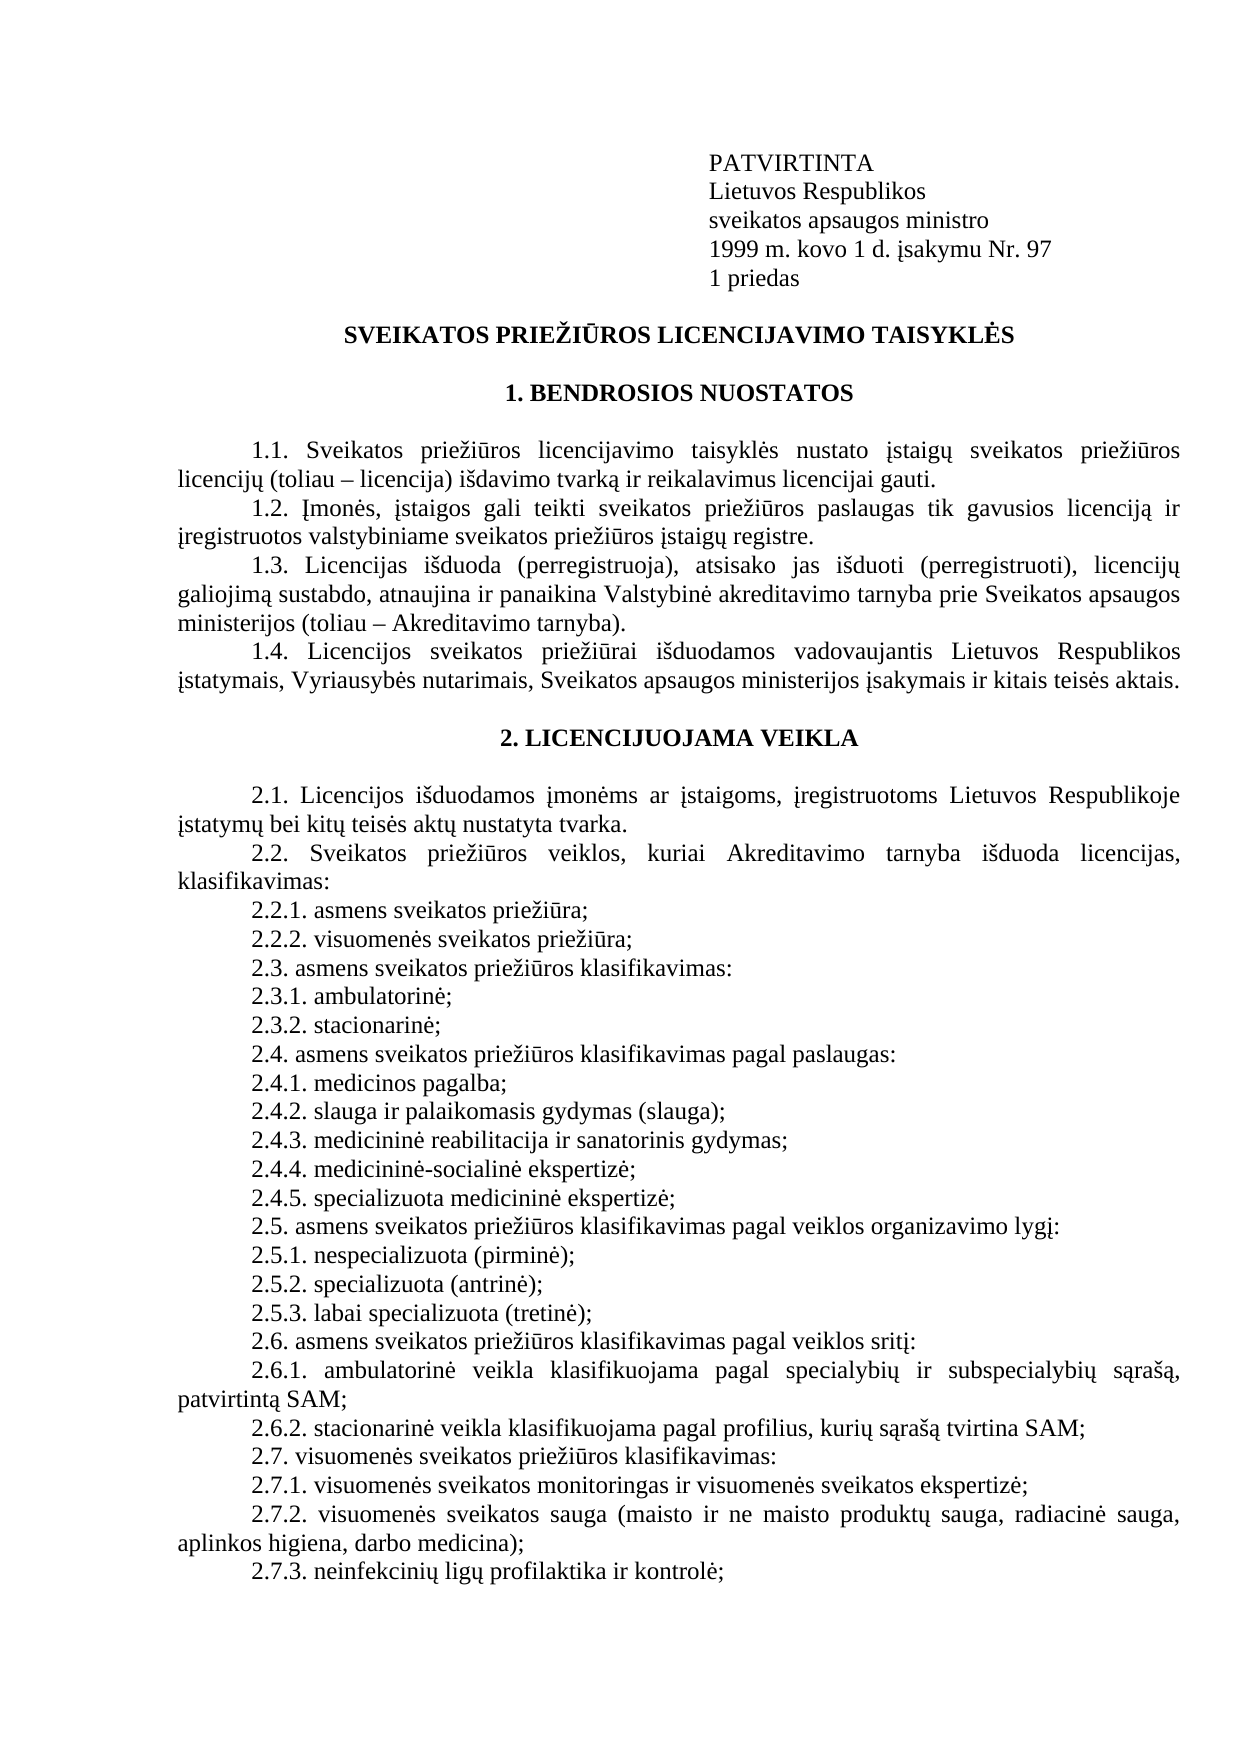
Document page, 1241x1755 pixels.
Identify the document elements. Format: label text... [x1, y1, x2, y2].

text 2.7.2. visuomenės sveikatos sauga (maisto ir ne maisto produktų sauga, radiacinė sauga, aplinkos higiena, darbo medicina); [177, 1499, 1181, 1556]
text 2. LICENCIJUOJAMA VEIKLA [177, 723, 1181, 751]
text SVEIKATOS PRIEŽIŪROS LICENCIJAVIMO TAISYKLĖS [177, 320, 1181, 349]
text 1.2. Įmonės, įstaigos gali teikti sveikatos priežiūros paslaugas tik gavusios licenciją ir įregistruotos valstybiniame sveikatos priežiūros įstaigų registre. [177, 493, 1181, 550]
text PATVIRTINTA [177, 148, 1181, 176]
text 2.3.1. ambulatorinė; [177, 981, 1181, 1010]
text Lietuvos Respublikos [177, 176, 1181, 205]
text 2.3. asmens sveikatos priežiūros klasifikavimas: [177, 953, 1181, 981]
text 1. BENDROSIOS NUOSTATOS [177, 378, 1181, 406]
text 2.7. visuomenės sveikatos priežiūros klasifikavimas: [177, 1441, 1181, 1470]
text 2.6.1. ambulatorinė veikla klasifikuojama pagal specialybių ir subspecialybių sąrašą, patvirtintą SAM; [177, 1355, 1181, 1413]
text 1.3. Licencijas išduoda (perregistruoja), atsisako jas išduoti (perregistruoti), licencijų galiojimą sustabdo, atnaujina ir panaikina Valstybinė akreditavimo tarnyba prie Sveikatos apsaugos ministerijos (toliau – Akreditavimo tarnyba). [177, 550, 1181, 636]
text 2.5.2. specializuota (antrinė); [177, 1269, 1181, 1298]
text 1.4. Licencijos sveikatos priežiūrai išduodamos vadovaujantis Lietuvos Respublikos įstatymais, Vyriausybės nutarimais, Sveikatos apsaugos ministerijos įsakymais ir kitais teisės aktais. [177, 636, 1181, 694]
text 2.2. Sveikatos priežiūros veiklos, kuriai Akreditavimo tarnyba išduoda licencijas, klasifikavimas: [177, 838, 1181, 895]
text 2.6. asmens sveikatos priežiūros klasifikavimas pagal veiklos sritį: [177, 1326, 1181, 1355]
text 2.5. asmens sveikatos priežiūros klasifikavimas pagal veiklos organizavimo lygį: [177, 1211, 1181, 1240]
text 2.2.1. asmens sveikatos priežiūra; [177, 895, 1181, 924]
text 2.4.3. medicininė reabilitacija ir sanatorinis gydymas; [177, 1125, 1181, 1154]
text 1999 m. kovo 1 d. įsakymu Nr. 97 [177, 234, 1181, 263]
text 2.4.2. slauga ir palaikomasis gydymas (slauga); [177, 1096, 1181, 1125]
text 2.2.2. visuomenės sveikatos priežiūra; [177, 924, 1181, 953]
text 2.5.3. labai specializuota (tretinė); [177, 1298, 1181, 1326]
text 2.7.3. neinfekcinių ligų profilaktika ir kontrolė; [177, 1556, 1181, 1585]
text 2.4. asmens sveikatos priežiūros klasifikavimas pagal paslaugas: [177, 1039, 1181, 1068]
text 2.4.4. medicininė-socialinė ekspertizė; [177, 1154, 1181, 1183]
text 2.5.1. nespecializuota (pirminė); [177, 1240, 1181, 1269]
text 2.6.2. stacionarinė veikla klasifikuojama pagal profilius, kurių sąrašą tvirtina SAM; [177, 1413, 1181, 1441]
text 2.7.1. visuomenės sveikatos monitoringas ir visuomenės sveikatos ekspertizė; [177, 1470, 1181, 1499]
text sveikatos apsaugos ministro [177, 205, 1181, 234]
text 1 priedas [177, 263, 1181, 291]
text 2.4.5. specializuota medicininė ekspertizė; [177, 1183, 1181, 1211]
text 2.3.2. stacionarinė; [177, 1010, 1181, 1039]
text 2.1. Licencijos išduodamos įmonėms ar įstaigoms, įregistruotoms Lietuvos Respublikoje įstatymų bei kitų teisės aktų nustatyta tvarka. [177, 780, 1181, 838]
text 2.4.1. medicinos pagalba; [177, 1068, 1181, 1096]
text 1.1. Sveikatos priežiūros licencijavimo taisyklės nustato įstaigų sveikatos priežiūros licencijų (toliau – licencija) išdavimo tvarką ir reikalavimus licencijai gauti. [177, 435, 1181, 493]
